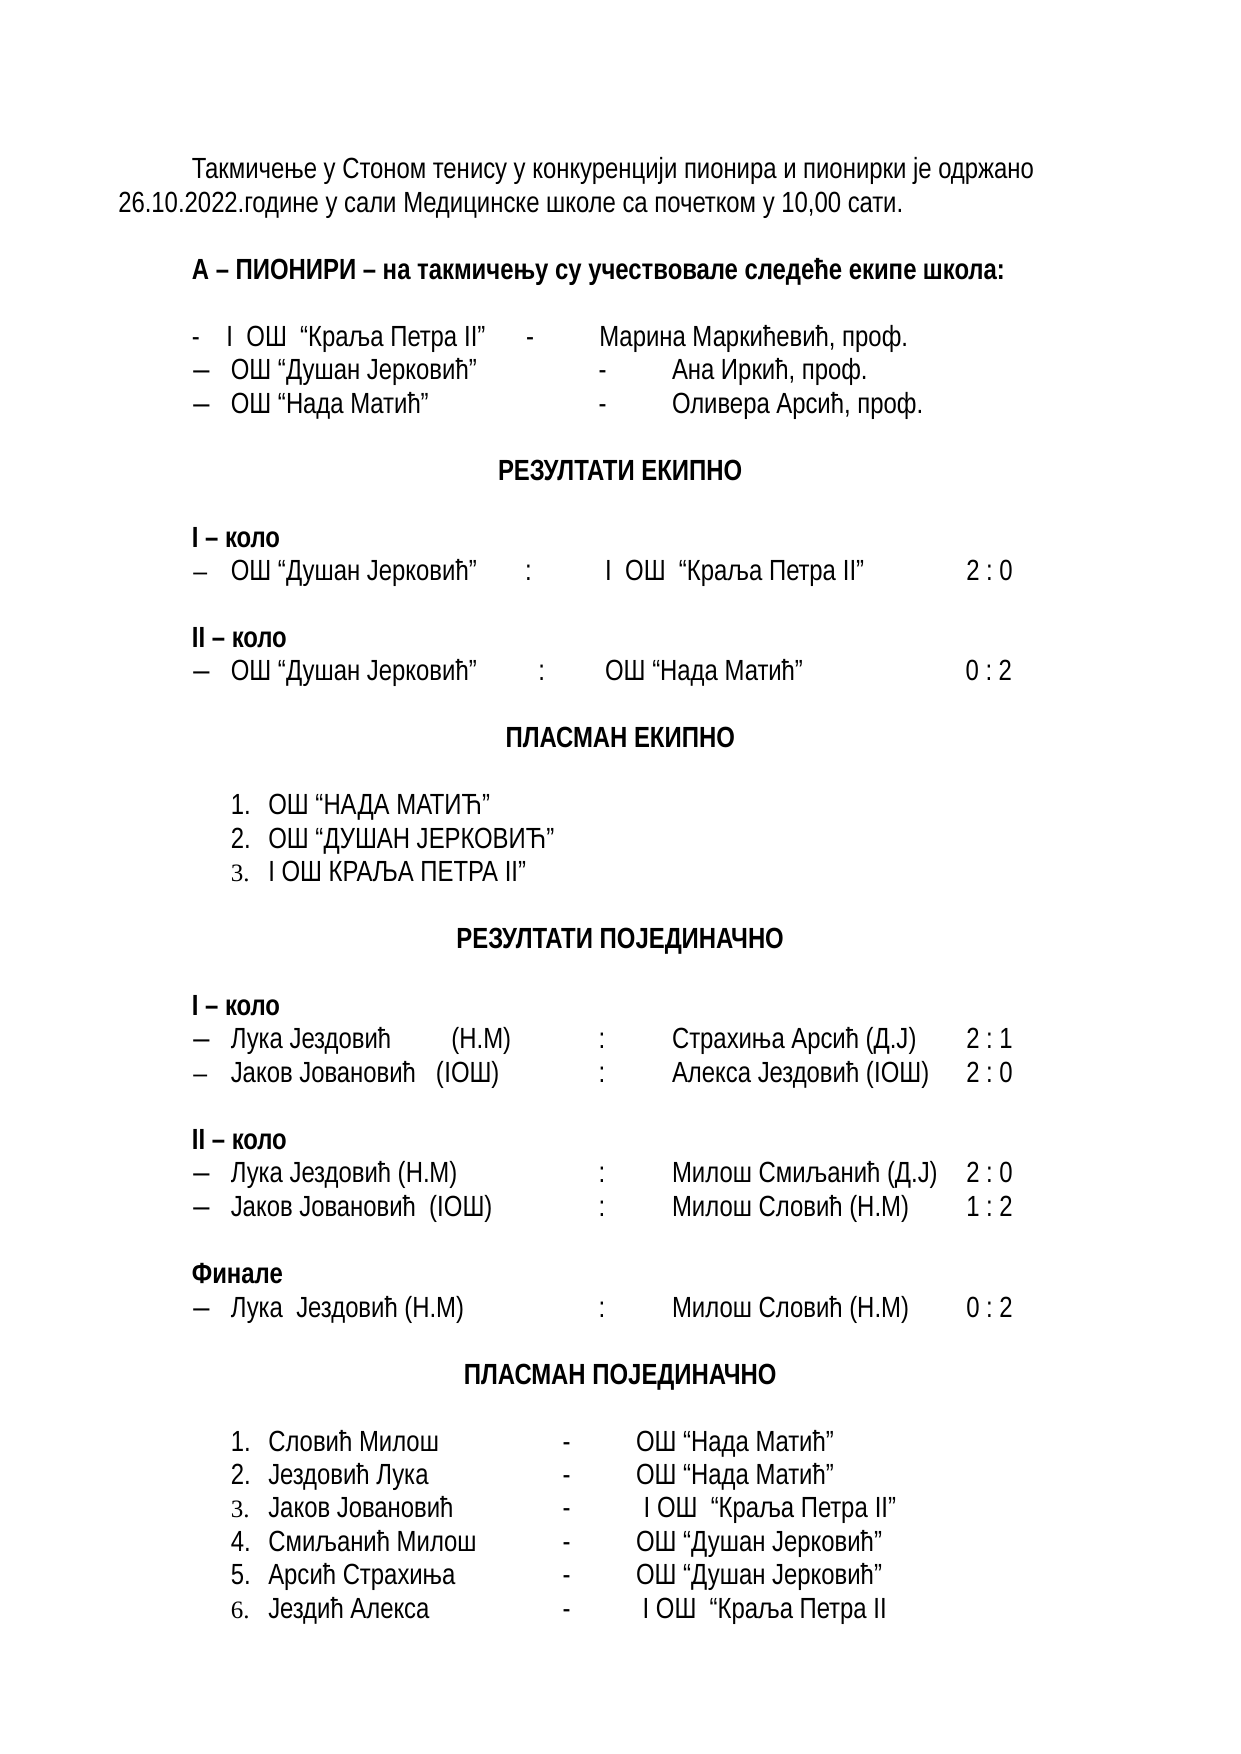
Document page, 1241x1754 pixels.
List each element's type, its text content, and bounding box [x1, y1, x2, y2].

text II – коло [118, 1122, 1122, 1156]
list ОШ “НАДА МАТИЋ” [231, 787, 1122, 821]
list ОШ “Душан Јерковић” - Ана Иркић, проф. [193, 352, 1122, 386]
text А – ПИОНИРИ – на такмичењу су учествовале следеће екипе школа: [118, 252, 1122, 285]
text ПЛАСМАН ПОЈЕДИНАЧНО [118, 1357, 1122, 1390]
text II – коло [118, 620, 1122, 653]
list ОШ “Душан Јерковић” : I ОШ “Краља Петра II” 2 : 0 [193, 553, 1122, 587]
text РЕЗУЛТАТИ ПОЈЕДИНАЧНО [118, 921, 1122, 955]
list ОШ “Нада Матић” - Оливера Арсић, проф. [193, 386, 1122, 419]
list Арсић Страхиња - ОШ “Душан Јерковић” [231, 1557, 1122, 1591]
text - I ОШ “Краља Петра II” - Марина Маркићевић, проф. [118, 319, 1122, 352]
text ПЛАСМАН ЕКИПНО [118, 721, 1122, 754]
list Словић Милош - ОШ “Нада Матић” [231, 1424, 1122, 1457]
list Јездић Алекса - I ОШ “Краља Петра II [231, 1591, 1122, 1624]
text Такмичење у Стоном тенису у конкуренцији пионира и пионирки је одржано 26.10.2022.године у сали Медицинске школе са почетком у 10,00 сати. [118, 152, 1122, 218]
list ОШ “Душан Јерковић” : ОШ “Нада Матић” 0 : 2 [193, 653, 1122, 687]
list Лука Јездовић (Н.М) : Милош Смиљанић (Д.Ј) 2 : 0 [193, 1156, 1122, 1189]
text РЕЗУЛТАТИ ЕКИПНО [118, 453, 1122, 486]
list Јаков Јовановић (IОШ) : Милош Словић (Н.М) 1 : 2 [193, 1189, 1122, 1223]
list Лука Јездовић (Н.М) : Милош Словић (Н.М) 0 : 2 [193, 1290, 1122, 1323]
list Смиљанић Милош - ОШ “Душан Јерковић” [231, 1524, 1122, 1557]
list ОШ “ДУШАН ЈЕРКОВИЋ” [231, 821, 1122, 854]
list Јаков Јовановић - I ОШ “Краља Петра II” [231, 1491, 1122, 1524]
list I ОШ КРАЉА ПЕТРА II” [231, 854, 1122, 888]
list Јездовић Лука - ОШ “Нада Матић” [231, 1457, 1122, 1491]
list Лука Јездовић (Н.М) : Страхиња Арсић (Д.Ј) 2 : 1 [193, 1022, 1122, 1055]
text I – коло [118, 988, 1122, 1022]
text Финале [118, 1256, 1122, 1290]
text I – коло [118, 520, 1122, 553]
list Јаков Јовановић (IОШ) : Алекса Јездовић (IОШ) 2 : 0 [193, 1055, 1122, 1089]
